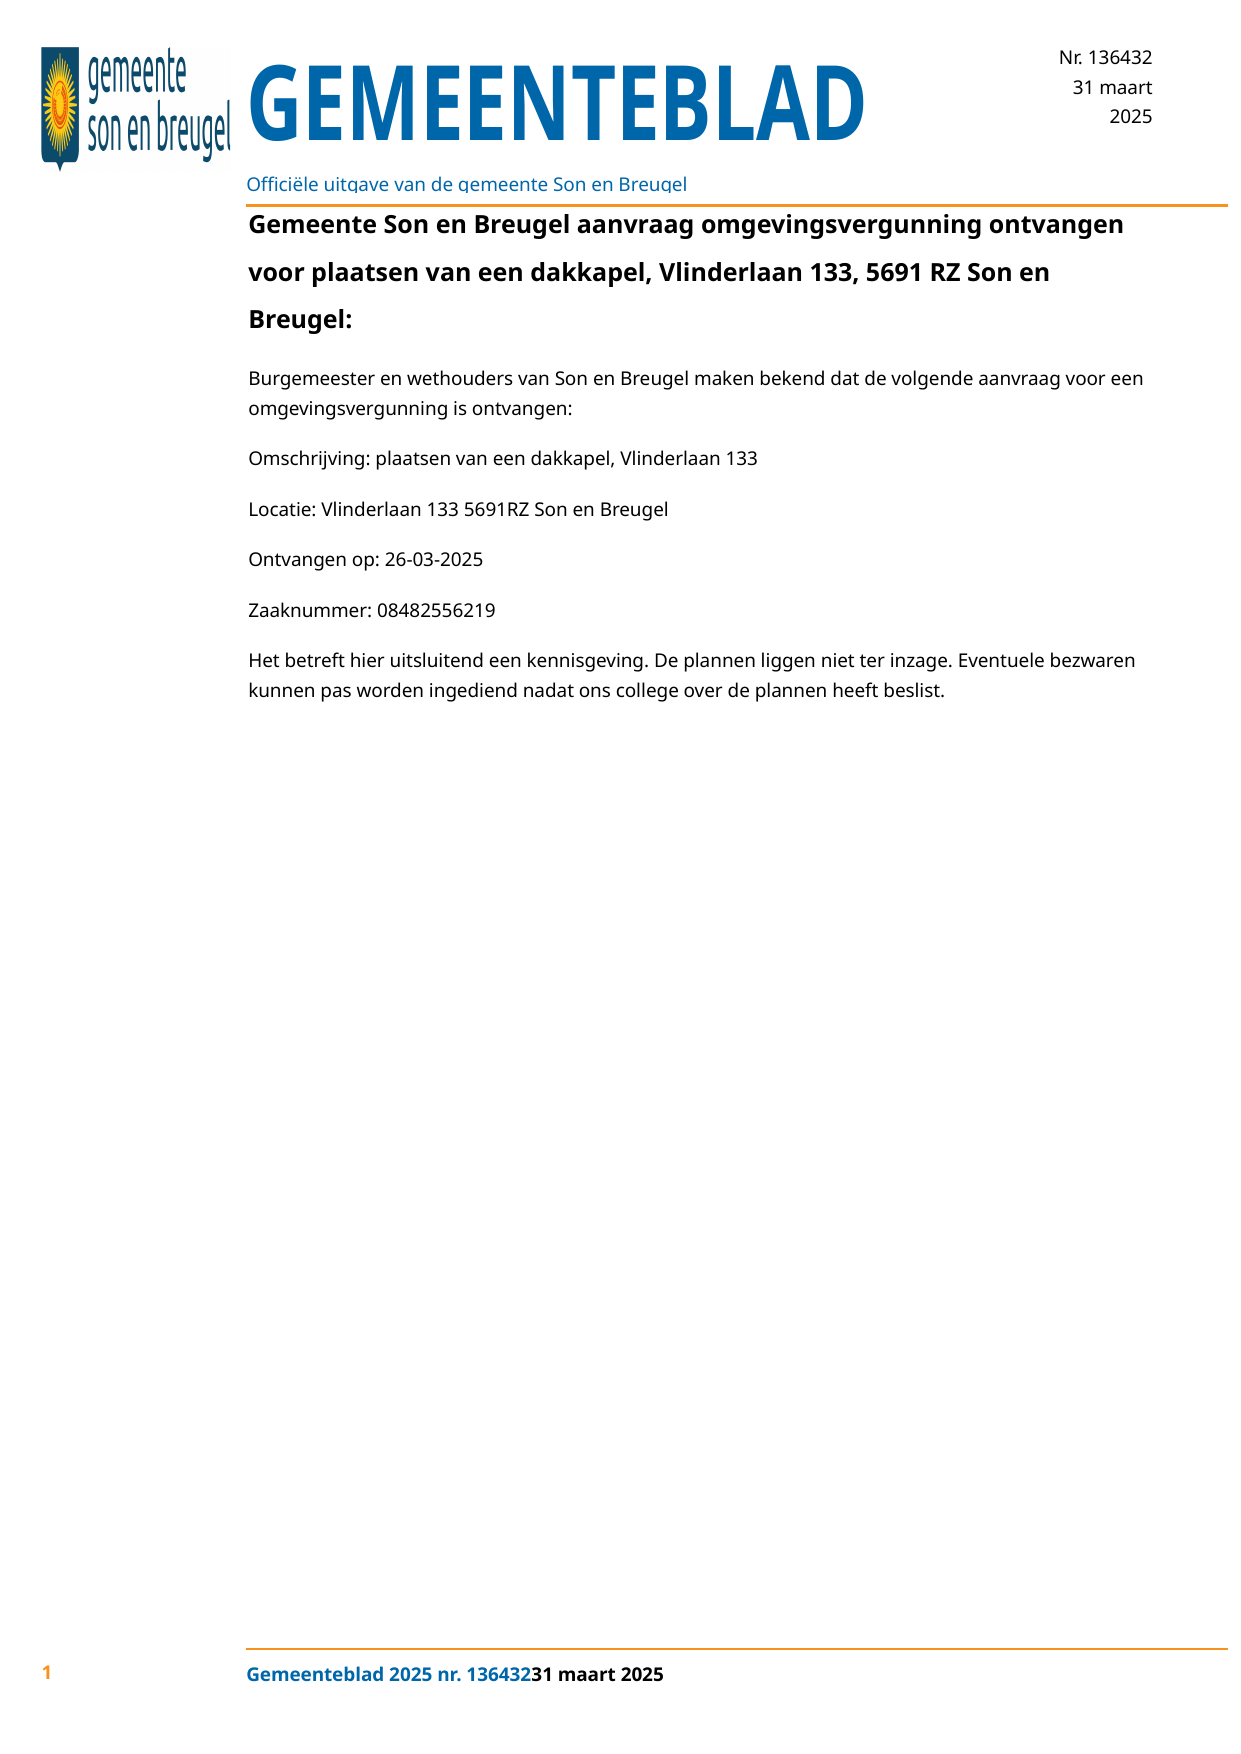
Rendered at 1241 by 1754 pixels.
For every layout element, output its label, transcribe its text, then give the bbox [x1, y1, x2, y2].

picture [41, 47, 231, 172]
text Burgemeester en wethouders van Son en Breugel maken bekend dat de volgende aanvraag voor een omgevingsvergunning is ontvangen: [248, 366, 1152, 421]
text Locatie: Vlinderlaan 133 5691RZ Son en Breugel [248, 496, 1152, 522]
text Ontvangen op: 26-03-2025 [248, 546, 1152, 572]
text Zaaknummer: 08482556219 [248, 597, 1152, 622]
text Gemeente Son en Breugel aanvraag omgevingsvergunning ontvangen voor plaatsen van een dakkapel, Vlinderlaan 133, 5691 RZ Son en Breugel: [248, 207, 1152, 336]
text Omschrijving: plaatsen van een dakkapel, Vlinderlaan 133 [248, 446, 1152, 471]
text Het betreft hier uitsluitend een kennisgeving. De plannen liggen niet ter inzage. Eventuele bezwaren kunnen pas worden ingediend nadat ons college over de plannen heeft beslist. [248, 647, 1152, 702]
